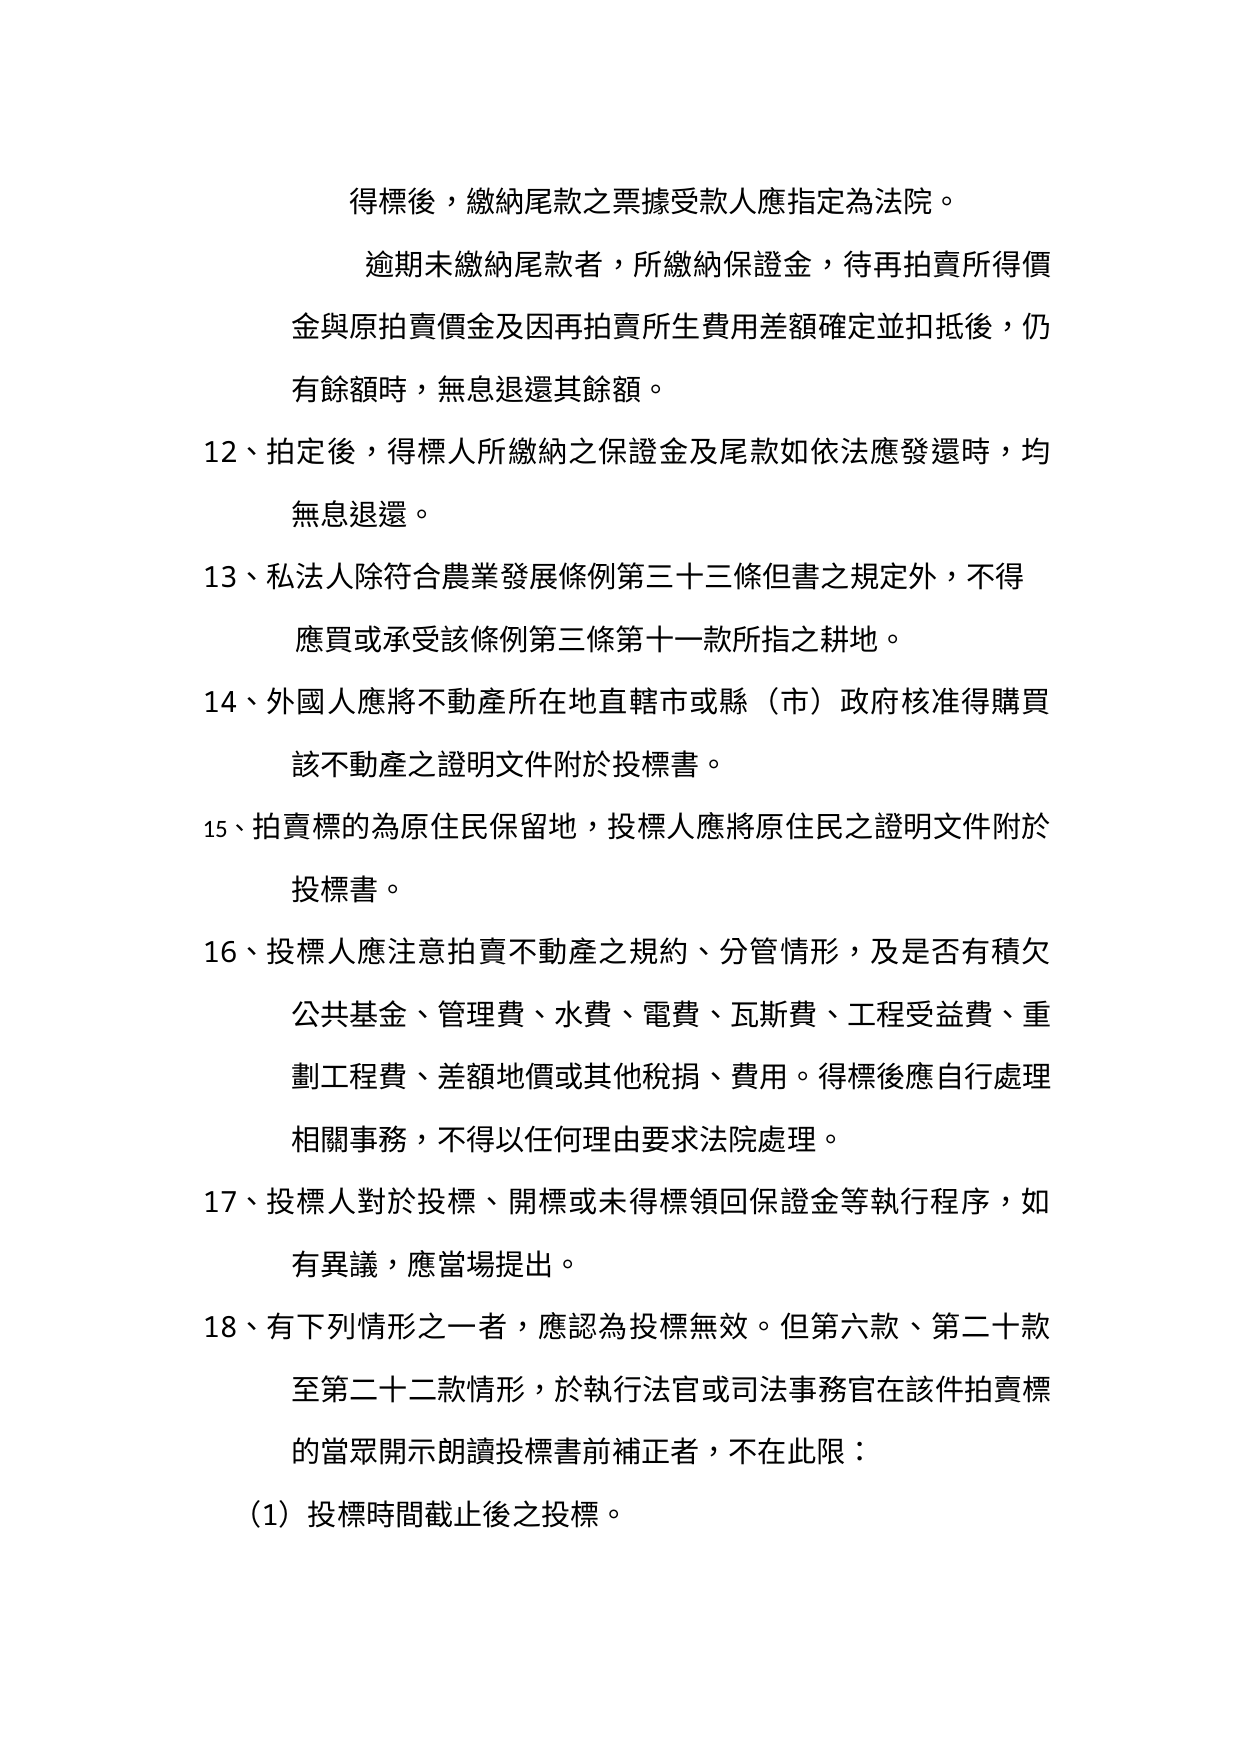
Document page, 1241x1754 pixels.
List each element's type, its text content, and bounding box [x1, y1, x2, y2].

text 得標後，繳納尾款之票據受款人應指定為法院。 [291, 158, 1053, 221]
list 拍定後，得標人所繳納之保證金及尾款如依法應發還時，均無息退還。 [202, 408, 1053, 533]
list 私法人除符合農業發展條例第三十三條但書之規定外，不得 [202, 533, 1053, 596]
list 外國人應將不動產所在地直轄市或縣（市）政府核准得購買該不動產之證明文件附於投標書。 [202, 658, 1053, 783]
list 投標人應注意拍賣不動產之規約、分管情形，及是否有積欠公共基金、管理費、水費、電費、瓦斯費、工程受益費、重劃工程費、差額地價或其他稅捐、費用。得標後應自行處理相關事務，不得以任何理由要求法院處理。 [202, 908, 1053, 1158]
list 投標時間截止後之投標。 [232, 1471, 1053, 1533]
list 投標人對於投標、開標或未得標領回保證金等執行程序，如有異議，應當場提出。 [202, 1158, 1053, 1283]
list 拍賣標的為原住民保留地，投標人應將原住民之證明文件附於投標書。 [202, 783, 1053, 908]
text 應買或承受該條例第三條第十一款所指之耕地。 [277, 596, 1053, 658]
text 逾期未繳納尾款者，所繳納保證金，待再拍賣所得價金與原拍賣價金及因再拍賣所生費用差額確定並扣抵後，仍有餘額時，無息退還其餘額。 [291, 221, 1053, 408]
list 有下列情形之一者，應認為投標無效。但第六款、第二十款至第二十二款情形，於執行法官或司法事務官在該件拍賣標的當眾開示朗讀投標書前補正者，不在此限： [202, 1283, 1053, 1471]
